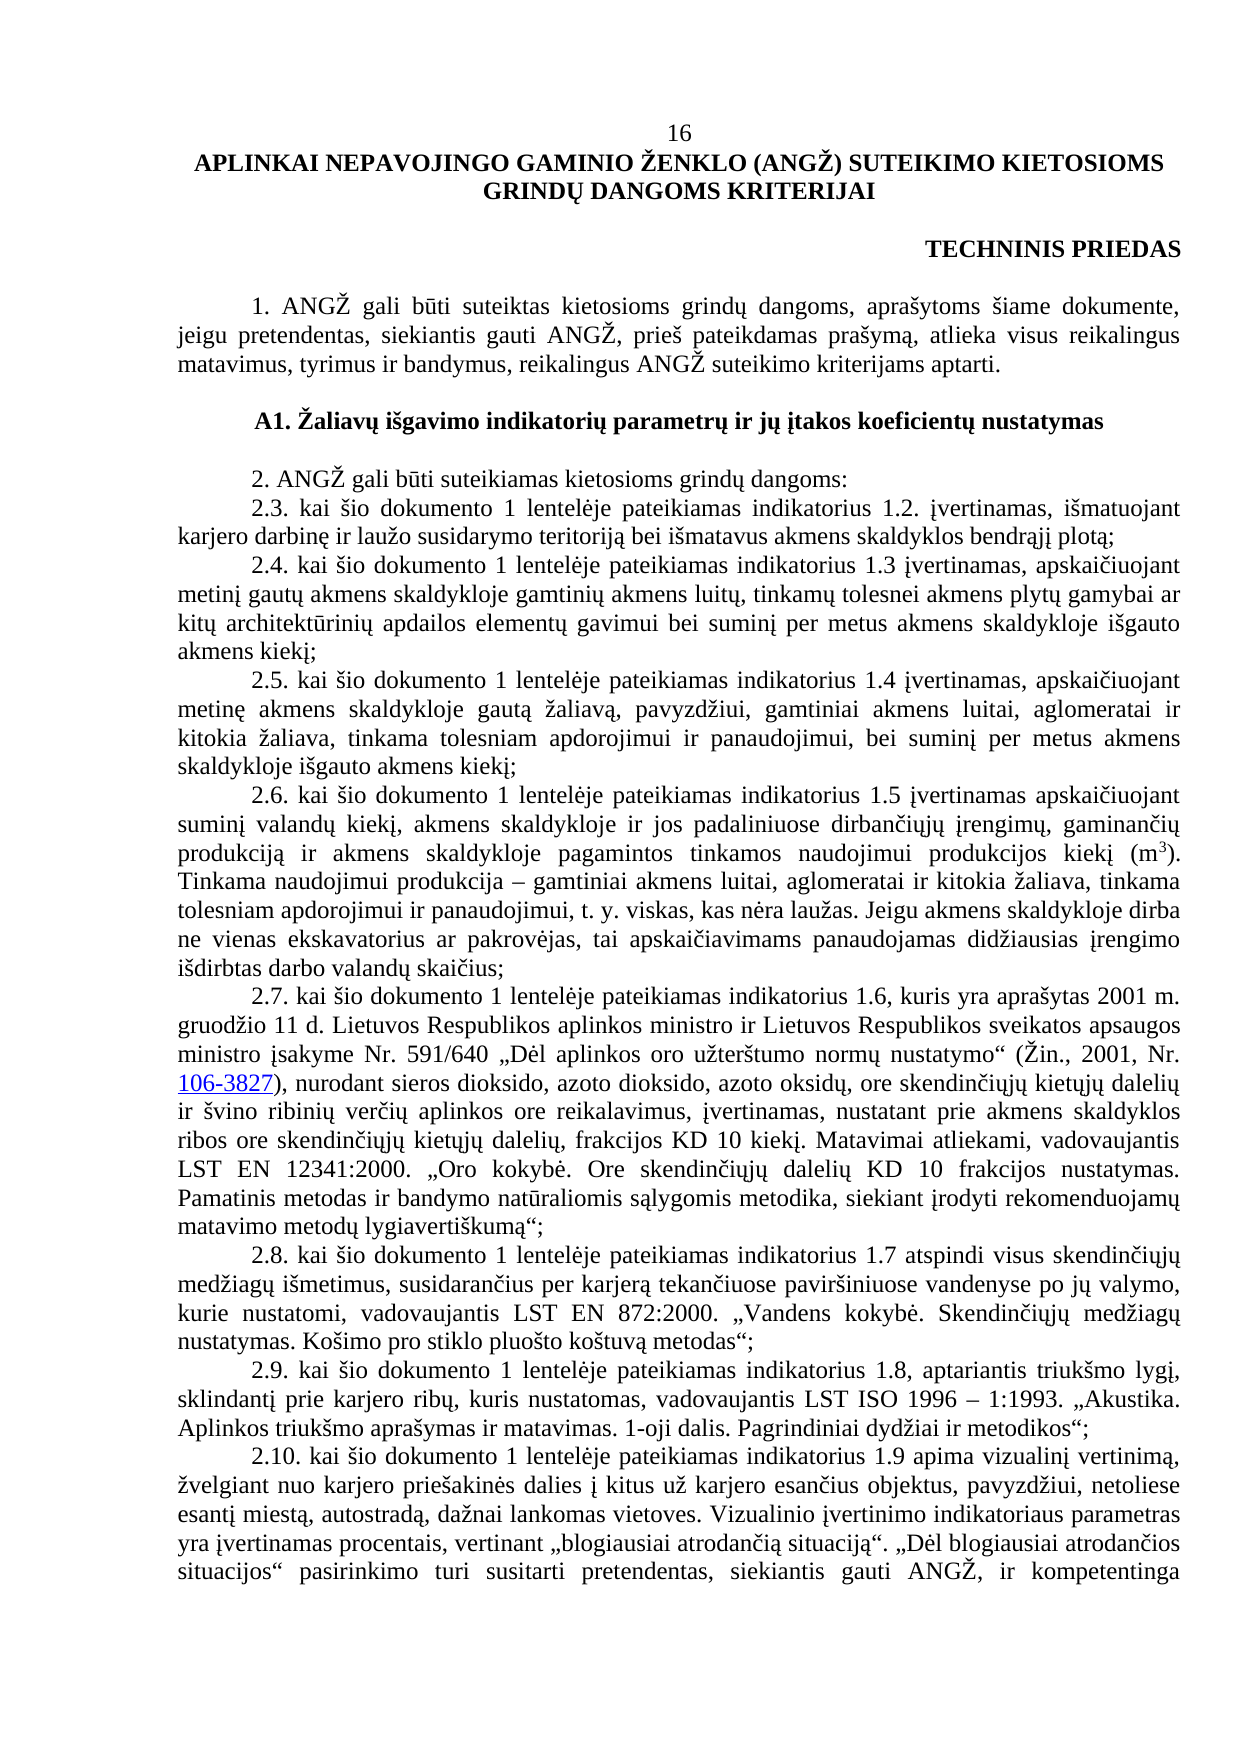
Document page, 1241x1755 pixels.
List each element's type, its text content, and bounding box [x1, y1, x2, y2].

text 2.4. kai šio dokumento 1 lentelėje pateikiamas indikatorius 1.3 įvertinamas, apskaičiuojant metinį gautų akmens skaldykloje gamtinių akmens luitų, tinkamų tolesnei akmens plytų gamybai ar kitų architektūrinių apdailos elementų gavimui bei suminį per metus akmens skaldykloje išgauto akmens kiekį; [177, 550, 1181, 665]
text 2.6. kai šio dokumento 1 lentelėje pateikiamas indikatorius 1.5 įvertinamas apskaičiuojant suminį valandų kiekį, akmens skaldykloje ir jos padaliniuose dirbančiųjų įrengimų, gaminančių produkciją ir akmens skaldykloje pagamintos tinkamos naudojimui produkcijos kiekį (m3). Tinkama naudojimui produkcija – gamtiniai akmens luitai, aglomeratai ir kitokia žaliava, tinkama tolesniam apdorojimui ir panaudojimui, t. y. viskas, kas nėra laužas. Jeigu akmens skaldykloje dirba ne vienas ekskavatorius ar pakrovėjas, tai apskaičiavimams panaudojamas didžiausias įrengimo išdirbtas darbo valandų skaičius; [177, 780, 1181, 981]
text 2.5. kai šio dokumento 1 lentelėje pateikiamas indikatorius 1.4 įvertinamas, apskaičiuojant metinę akmens skaldykloje gautą žaliavą, pavyzdžiui, gamtiniai akmens luitai, aglomeratai ir kitokia žaliava, tinkama tolesniam apdorojimui ir panaudojimui, bei suminį per metus akmens skaldykloje išgauto akmens kiekį; [177, 665, 1181, 780]
text 2.10. kai šio dokumento 1 lentelėje pateikiamas indikatorius 1.9 apima vizualinį vertinimą, žvelgiant nuo karjero priešakinės dalies į kitus už karjero esančius objektus, pavyzdžiui, netoliese esantį miestą, autostradą, dažnai lankomas vietoves. Vizualinio įvertinimo indikatoriaus parametras yra įvertinamas procentais, vertinant „blogiausiai atrodančią situaciją“. „Dėl blogiausiai atrodančios situacijos“ pasirinkimo turi susitarti pretendentas, siekiantis gauti ANGŽ, ir kompetentinga [177, 1441, 1181, 1585]
text 2.7. kai šio dokumento 1 lentelėje pateikiamas indikatorius 1.6, kuris yra aprašytas 2001 m. gruodžio 11 d. Lietuvos Respublikos aplinkos ministro ir Lietuvos Respublikos sveikatos apsaugos ministro įsakyme Nr. 591/640 „Dėl aplinkos oro užterštumo normų nustatymo“ (Žin., 2001, Nr. 106-3827), nurodant sieros dioksido, azoto dioksido, azoto oksidų, ore skendinčiųjų kietųjų dalelių ir švino ribinių verčių aplinkos ore reikalavimus, įvertinamas, nustatant prie akmens skaldyklos ribos ore skendinčiųjų kietųjų dalelių, frakcijos KD 10 kiekį. Matavimai atliekami, vadovaujantis LST EN 12341:2000. „Oro kokybė. Ore skendinčiųjų dalelių KD 10 frakcijos nustatymas. Pamatinis metodas ir bandymo natūraliomis sąlygomis metodika, siekiant įrodyti rekomenduojamų matavimo metodų lygiavertiškumą“; [177, 981, 1181, 1240]
text 2. ANGŽ gali būti suteikiamas kietosioms grindų dangoms: [177, 464, 1181, 493]
text 2.3. kai šio dokumento 1 lentelėje pateikiamas indikatorius 1.2. įvertinamas, išmatuojant karjero darbinę ir laužo susidarymo teritoriją bei išmatavus akmens skaldyklos bendrąjį plotą; [177, 493, 1181, 550]
text 2.9. kai šio dokumento 1 lentelėje pateikiamas indikatorius 1.8, aptariantis triukšmo lygį, sklindantį prie karjero ribų, kuris nustatomas, vadovaujantis LST ISO 1996 – 1:1993. „Akustika. Aplinkos triukšmo aprašymas ir matavimas. 1-oji dalis. Pagrindiniai dydžiai ir metodikos“; [177, 1355, 1181, 1441]
text 1. ANGŽ gali būti suteiktas kietosioms grindų dangoms, aprašytoms šiame dokumente, jeigu pretendentas, siekiantis gauti ANGŽ, prieš pateikdamas prašymą, atlieka visus reikalingus matavimus, tyrimus ir bandymus, reikalingus ANGŽ suteikimo kriterijams aptarti. [177, 291, 1181, 378]
text Aplinkai nepavojingo gaminio ženklo (ANGŽ) suteikimo kietosioms grindų dangoms kriterijai [177, 148, 1181, 205]
text 2.8. kai šio dokumento 1 lentelėje pateikiamas indikatorius 1.7 atspindi visus skendinčiųjų medžiagų išmetimus, susidarančius per karjerą tekančiuose paviršiniuose vandenyse po jų valymo, kurie nustatomi, vadovaujantis LST EN 872:2000. „Vandens kokybė. Skendinčiųjų medžiagų nustatymas. Košimo pro stiklo pluošto koštuvą metodas“; [177, 1240, 1181, 1355]
text techninis PRIEDAS [177, 234, 1181, 263]
text A1. Žaliavų išgavimo indikatorių parametrų ir jų įtakos koeficientų nustatymas [177, 406, 1181, 435]
